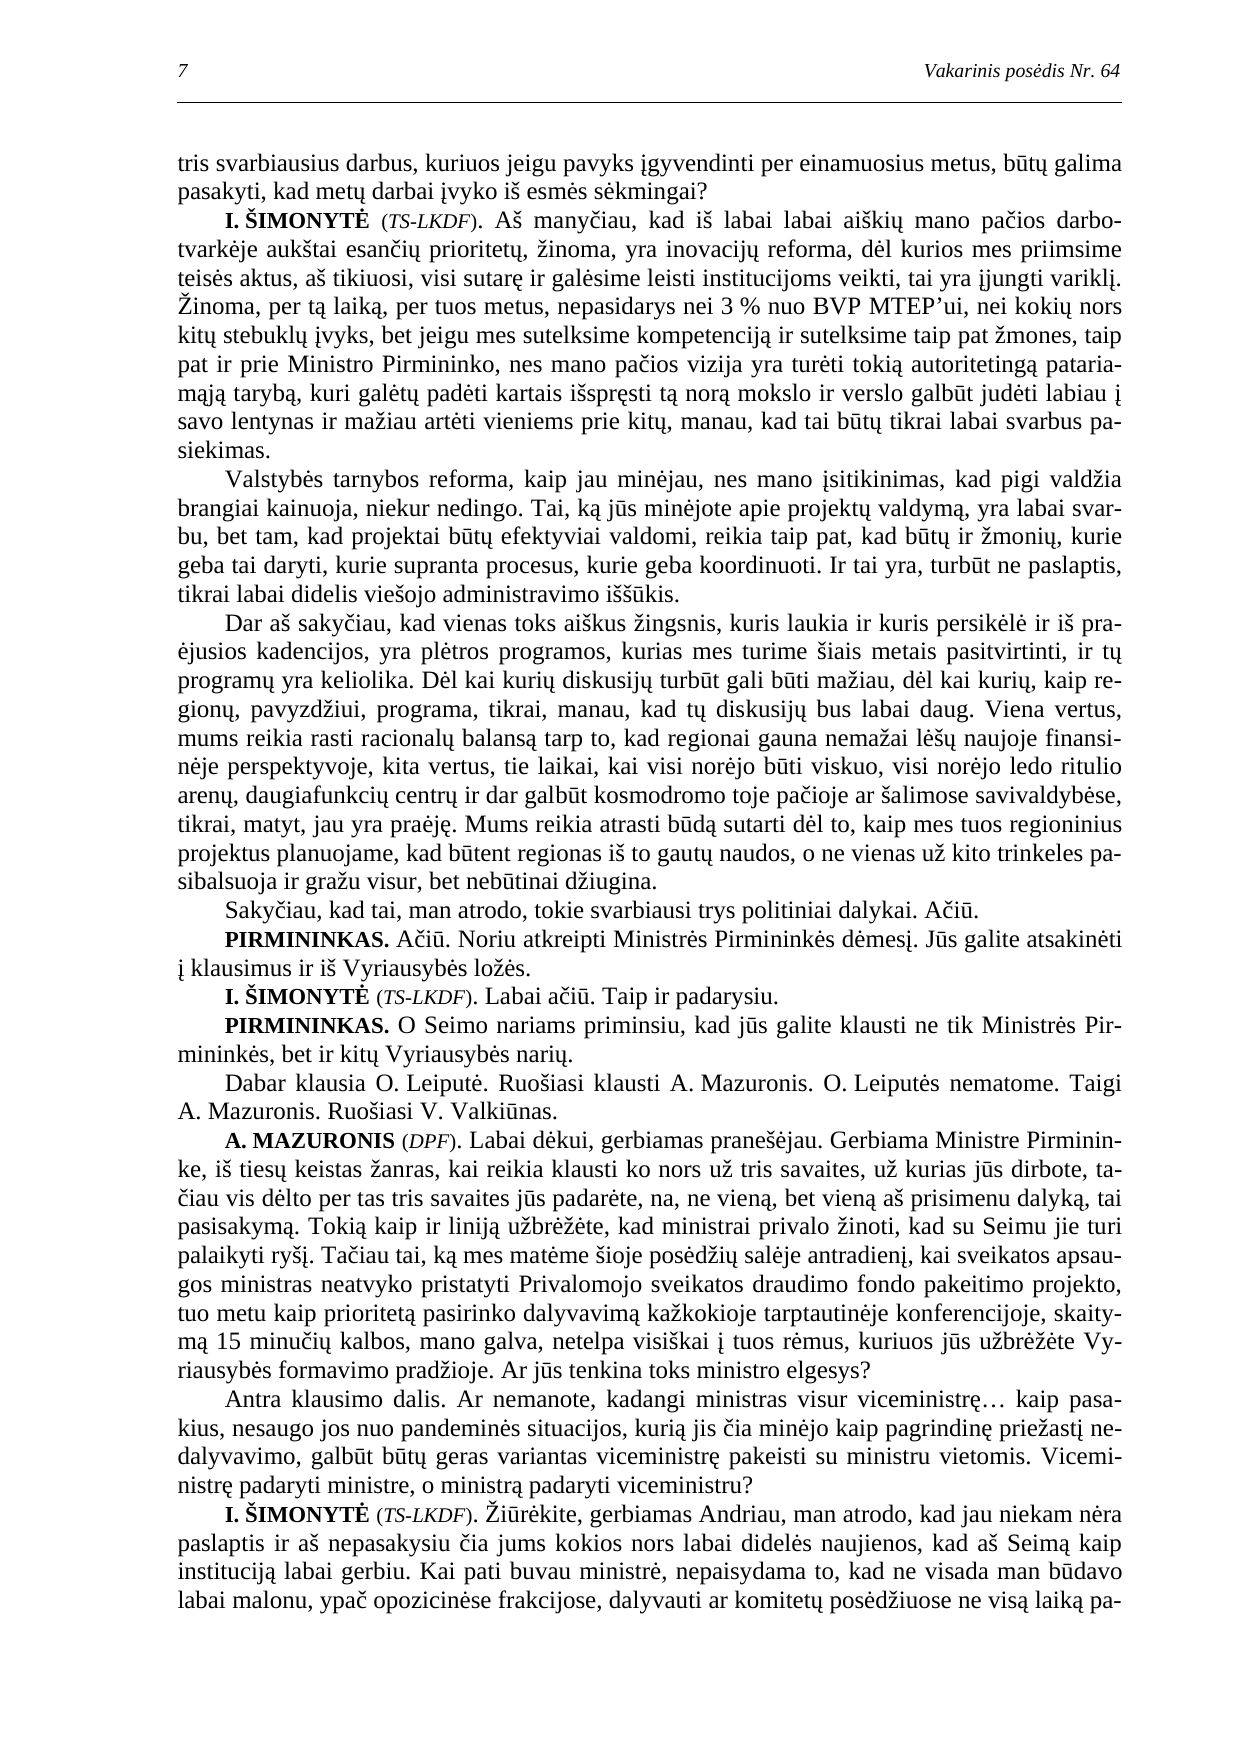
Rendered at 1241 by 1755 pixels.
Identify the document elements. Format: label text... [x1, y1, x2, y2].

text I. ŠIMONYTĖ (TS-LKDF). Žiū­rė­ki­te, ger­bia­mas An­driau, man at­ro­do, kad jau nie­kam nė­ra pa­slap­tis ir aš ne­pa­sa­ky­siu čia jums ko­kios nors la­bai di­de­lės nau­jie­nos, kad aš Sei­mą kaip ins­ti­tu­ci­ją la­bai ger­biu. Kai pa­ti bu­vau mi­nist­rė, ne­pai­sy­da­ma to, kad ne vi­sa­da man bū­da­vo la­bai ma­lo­nu, ypač opo­zi­ci­nė­se frak­ci­jo­se, da­ly­vau­ti ar ko­mi­te­tų po­sė­džiuo­se ne vi­są lai­ką pa­ [177, 1499, 1122, 1614]
text PIRMININKAS. Ačiū. No­riu at­kreip­ti Mi­nist­rės Pir­mi­nin­kės dė­me­sį. Jūs ga­li­te at­sa­ki­nė­ti į klau­si­mus ir iš Vy­riau­sy­bės lo­žės. [177, 924, 1122, 981]
text Dar aš sa­ky­čiau, kad vie­nas toks aiš­kus žings­nis, ku­ris lau­kia ir ku­ris per­si­kė­lė ir iš pra­ėju­sios ka­den­ci­jos, yra plėt­ros pro­gra­mos, ku­rias mes tu­ri­me šiais me­tais pa­si­tvir­tin­ti, ir tų pro­gra­mų yra ke­lio­li­ka. Dėl kai ku­rių dis­ku­si­jų tur­būt ga­li bū­ti ma­žiau, dėl kai ku­rių, kaip re­gio­nų, pa­vyz­džiui, pro­gra­ma, tik­rai, ma­nau, kad tų dis­ku­si­jų bus la­bai daug. Vie­na ver­tus, mums rei­kia ras­ti ra­cio­na­lų ba­lan­są tarp to, kad re­gio­nai gau­na ne­ma­žai lė­šų nau­jo­je fi­nan­si­nė­je per­spek­ty­vo­je, ki­ta ver­tus, tie lai­kai, kai vi­si no­rė­jo bū­ti vis­kuo, vi­si no­rė­jo le­do ri­tu­lio are­nų, dau­gia­funk­ci­ų cen­trų ir dar gal­būt kos­mod­ro­mo to­je pa­čio­je ar ša­li­mo­se sa­vi­val­dy­bė­se, tik­rai, ma­tyt, jau yra pra­ėję. Mums rei­kia at­ras­ti bū­dą su­tar­ti dėl to, kaip mes tuos re­gio­ni­nius pro­jek­tus pla­nuo­ja­me, kad bū­tent re­gio­nas iš to gau­tų nau­dos, o ne vie­nas už ki­to trin­ke­les pa­si­bal­suo­ja ir gra­žu vi­sur, bet ne­bū­ti­nai džiu­gi­na. [177, 608, 1122, 895]
text Vals­ty­bės tar­ny­bos re­for­ma, kaip jau mi­nė­jau, nes ma­no įsi­ti­ki­ni­mas, kad pi­gi val­džia bran­giai kai­nuo­ja, nie­kur ne­din­go. Tai, ką jūs mi­nė­jo­te apie pro­jek­tų val­dy­mą, yra la­bai svar­bu, bet tam, kad pro­jek­tai bū­tų efek­ty­viai val­do­mi, rei­kia taip pat, kad bū­tų ir žmo­nių, ku­rie ge­ba tai da­ry­ti, ku­rie su­pran­ta pro­ce­sus, ku­rie ge­ba ko­or­di­nuo­ti. Ir tai yra, tur­būt ne pa­slap­tis, tik­rai la­bai di­de­lis vie­šo­jo ad­mi­nist­ra­vi­mo iš­šū­kis. [177, 464, 1122, 608]
text I. ŠIMONYTĖ (TS-LKDF). Aš ma­ny­čiau, kad iš la­bai la­bai aiš­kių ma­no pa­čios dar­bo­tvarkėje aukš­tai esan­čių pri­ori­te­tų, ži­no­ma, yra ino­va­ci­jų re­for­ma, dėl ku­rios mes pri­im­si­me tei­sės ak­tus, aš ti­kiuo­si, vi­si su­ta­rę ir ga­lė­si­me leis­ti ins­ti­tu­ci­joms veik­ti, tai yra įjung­ti va­rik­lį. Ži­no­ma, per tą lai­ką, per tuos me­tus, ne­pa­si­da­rys nei 3 % nuo BVP MTEP’ui, nei ko­kių nors ki­tų ste­buk­lų įvyks, bet jei­gu mes su­telk­si­me kom­pe­ten­ci­ją ir su­telk­si­me taip pat žmo­nes, taip pat ir prie Mi­nist­ro Pir­mi­nin­ko, nes ma­no pa­čios vi­zi­ja yra tu­rė­ti to­kią au­to­ri­te­tin­gą pa­ta­ria­mą­ją ta­ry­bą, ku­ri ga­lė­tų pa­dė­ti kar­tais iš­spręs­ti tą no­rą moks­lo ir ver­slo gal­būt ju­dė­ti la­biau į sa­vo len­ty­nas ir ma­žiau ar­tė­ti vie­niems prie ki­tų, ma­nau, kad tai bū­tų tik­rai la­bai svar­bus pa­sie­ki­mas. [177, 205, 1122, 464]
text tris svar­biau­sius dar­bus, ku­riuos jei­gu pa­vyks įgy­ven­din­ti per ei­na­muo­sius me­tus, bū­tų ga­li­ma pa­sa­ky­ti, kad me­tų dar­bai įvy­ko iš es­mės sėk­min­gai? [177, 148, 1122, 205]
text A. MAZURONIS (DPF). La­bai dė­kui, ger­bia­mas pra­ne­šė­jau. Ger­bia­ma Mi­nist­re Pir­mi­nin­ke, iš tie­sų keis­tas žan­ras, kai rei­kia klaus­ti ko nors už tris sa­vai­tes, už ku­rias jūs dir­bo­te, ta­čiau vis dėl­to per tas tris sa­vai­tes jūs pa­da­rė­te, na, ne vie­ną, bet vie­ną aš pri­si­me­nu da­ly­ką, tai pa­si­sa­ky­mą. To­kią kaip ir li­ni­ją už­brė­žė­te, kad mi­nist­rai pri­va­lo ži­no­ti, kad su Sei­mu jie tu­ri pa­lai­ky­ti ry­šį. Ta­čiau tai, ką mes ma­tė­me šio­je po­sė­džių sa­lė­je ant­ra­die­nį, kai svei­ka­tos ap­sau­gos mi­nist­ras ne­at­vy­ko pri­sta­ty­ti Pri­va­lo­mo­jo svei­ka­tos drau­di­mo fon­do pa­kei­ti­mo pro­jek­to, tuo me­tu kaip pri­ori­te­tą pa­si­rin­ko da­ly­va­vi­mą kaž­ko­kio­je tarp­tau­ti­nė­je kon­fe­ren­ci­jo­je, skai­ty­mą 15 mi­nu­čių kal­bos, ma­no gal­va, ne­tel­pa vi­siš­kai į tuos rė­mus, ku­riuos jūs už­brė­žė­te Vy­riau­sy­bės for­ma­vi­mo pra­džio­je. Ar jūs ten­ki­na toks mi­nist­ro el­ge­sys? [177, 1125, 1122, 1384]
text An­tra klau­si­mo da­lis. Ar ne­ma­no­te, ka­dan­gi mi­nist­ras vi­sur vi­ce­mi­nist­rę… kaip pa­sa­kius, ne­sau­go jos nuo pan­de­mi­nės si­tu­a­ci­jos, ku­rią jis čia mi­nė­jo kaip pa­grin­di­nę prie­žas­tį ne­da­ly­va­vi­mo, gal­būt bū­tų ge­ras va­rian­tas vi­ce­mi­nist­rę pa­keis­ti su mi­nist­ru vie­to­mis. Vi­ce­mi­nist­rę pa­da­ry­ti mi­nist­re, o mi­nist­rą pa­da­ry­ti vi­ce­mi­nist­ru? [177, 1384, 1122, 1499]
text Sa­ky­čiau, kad tai, man at­ro­do, to­kie svar­biau­si trys po­li­ti­niai da­ly­kai. Ačiū. [177, 895, 1122, 924]
text I. ŠIMONYTĖ (TS-LKDF). La­bai ačiū. Taip ir pa­da­ry­siu. [177, 981, 1122, 1010]
text Da­bar klau­sia O. Lei­pu­tė. Ruo­šia­si klaus­ti A. Ma­zu­ro­nis. O. Lei­pu­tės ne­ma­to­me. Tai­gi A. Ma­zu­ro­nis. Ruo­šia­si V. Val­kiū­nas. [177, 1068, 1122, 1125]
text PIRMININKAS. O Sei­mo na­riams pri­min­siu, kad jūs ga­li­te klaus­ti ne tik Mi­nist­rės Pir­mi­nin­kės, bet ir ki­tų Vy­riau­sy­bės na­rių. [177, 1010, 1122, 1068]
